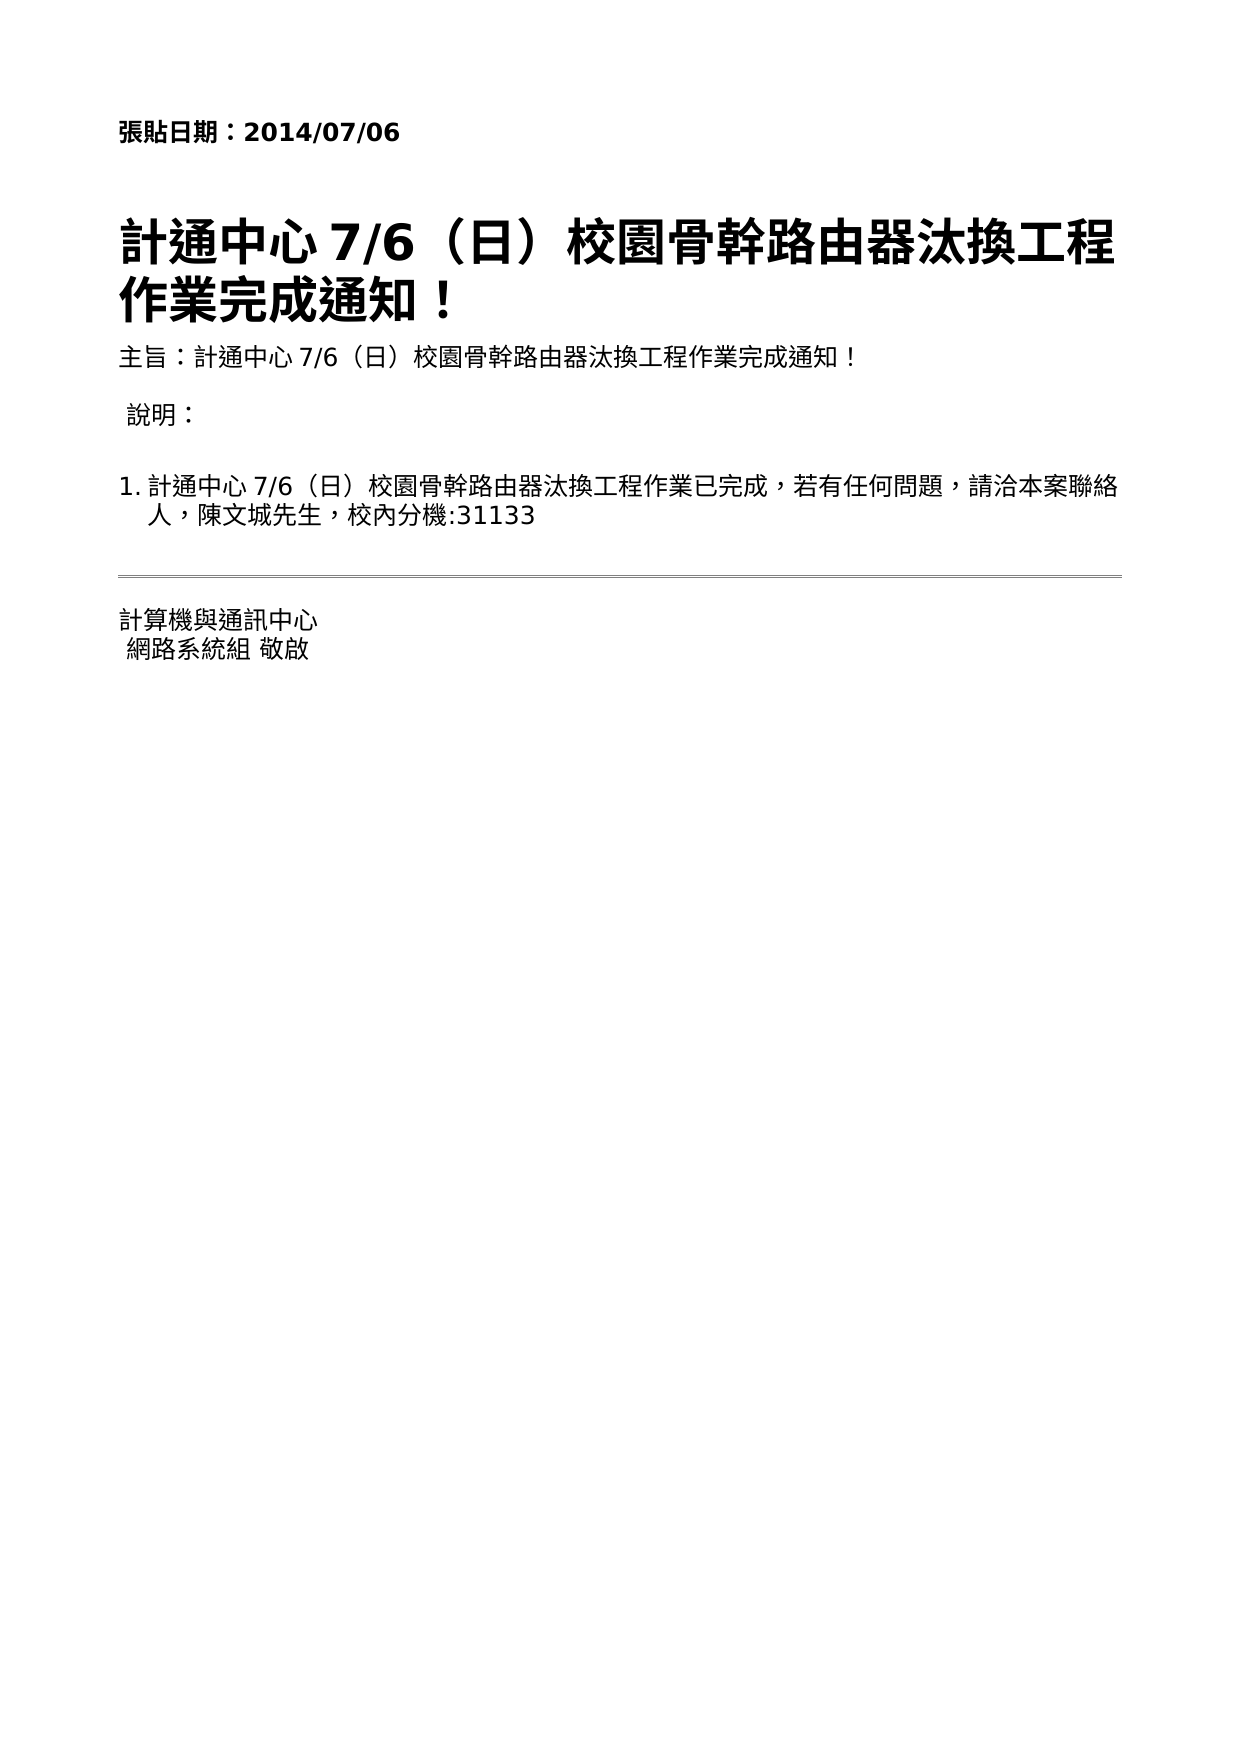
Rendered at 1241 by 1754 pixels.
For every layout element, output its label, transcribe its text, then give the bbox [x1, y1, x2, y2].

list 計通中心7/6（日）校園骨幹路由器汰換工程作業已完成，若有任何問題，請洽本案聯絡人，陳文城先生，校內分機:31133 [118, 472, 1122, 531]
text 主旨：計通中心7/6（日）校園骨幹路由器汰換工程作業完成通知！ 說明： [118, 343, 1122, 430]
text 張貼日期：2014/07/06 [118, 118, 1122, 176]
text 計算機與通訊中心 網路系統組 敬啟 [118, 607, 1122, 665]
subtitle 計通中心7/6（日）校園骨幹路由器汰換工程作業完成通知！ [118, 214, 1122, 330]
